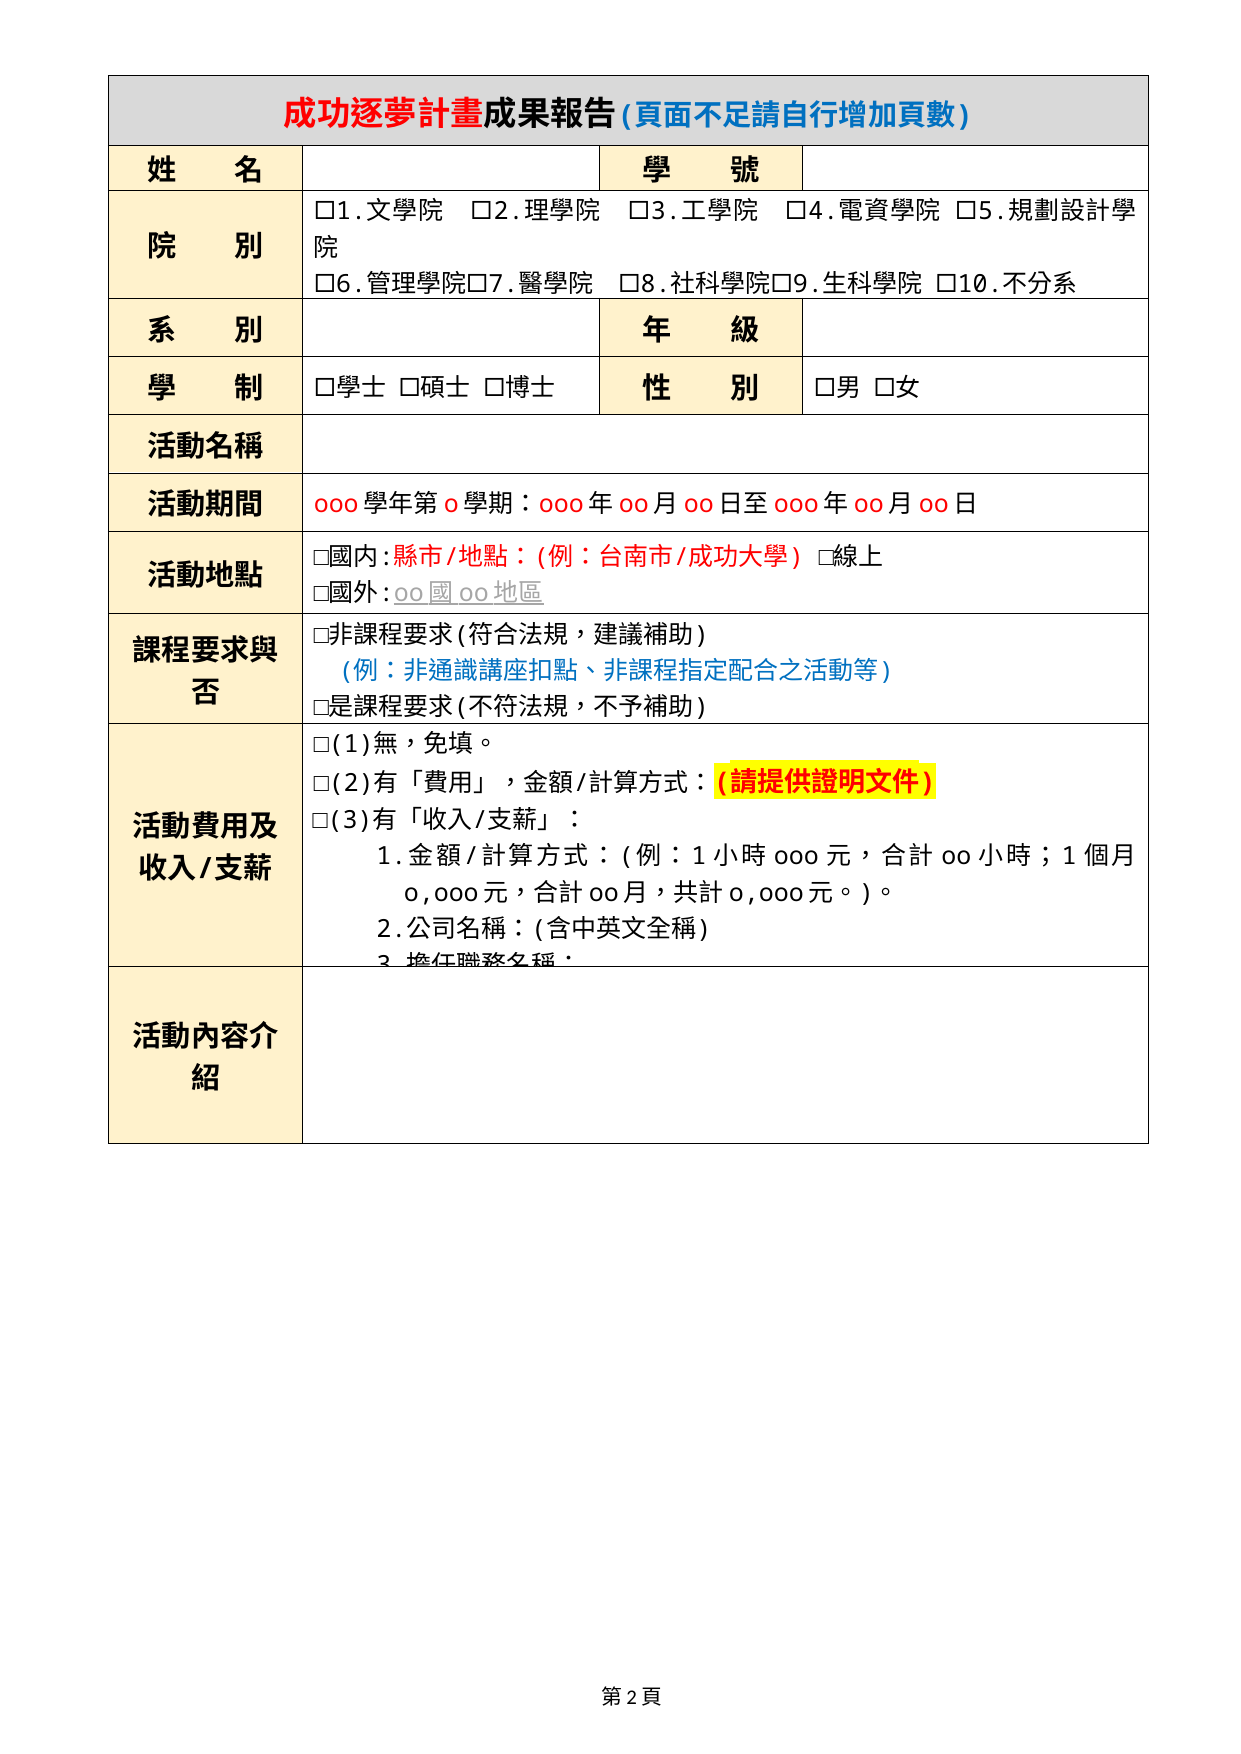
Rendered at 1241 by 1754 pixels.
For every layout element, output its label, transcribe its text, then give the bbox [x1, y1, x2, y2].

table_cell ooo學年第o學期：ooo年oo月oo日至ooo年oo月oo日 [303, 474, 1148, 531]
table_cell □非課程要求(符合法規，建議補助) (例：非通識講座扣點、非課程指定配合之活動等) □是課程要求(不符法規，不予補助) [303, 614, 1148, 723]
table_cell 年 級 [600, 299, 802, 356]
table_cell □國内:縣市/地點：(例：台南市/成功大學) □線上 □國外:oo國oo地區 [303, 532, 1148, 613]
table_cell [303, 146, 599, 190]
table_cell 活動名稱 [109, 415, 302, 472]
table_cell [1149, 75, 1154, 145]
table_cell 1.文學院 2.理學院 3.工學院 4.電資學院 5.規劃設計學院 6.管理學院7.醫學院 8.社科學院9.生科學院 10.不分系 11.敏求智慧運算學院 12.智慧半導體及永續製造學院 [303, 191, 1148, 298]
table_cell □(1)無，免填。 □(2)有「費用」，金額/計算方式：(請提供證明文件) □(3)有「收入/支薪」： 1.金額/計算方式：(例：1小時ooo元，合計oo小時；1個月o,ooo元，合計oo月，共計o,ooo元。)。 2.公司名稱：(含中英文全稱) 3.擔任職務名稱： [303, 724, 1148, 966]
table_cell 學 號 [600, 146, 802, 190]
table_cell 學 制 [109, 357, 302, 414]
table_cell 活動費用及 收入/支薪 [109, 724, 302, 966]
table_cell [303, 967, 1148, 1143]
table_cell 活動期間 [109, 474, 302, 531]
table_cell [303, 299, 599, 356]
table_cell 學士 碩士 博士 [303, 357, 599, 414]
table_cell [1149, 531, 1154, 613]
table_cell 活動內容介紹 [109, 967, 302, 1143]
table_cell [303, 415, 1148, 472]
table_cell [1149, 723, 1154, 966]
table_cell [1149, 414, 1154, 472]
table_cell [1149, 356, 1154, 414]
table_cell 成功逐夢計畫成果報告(頁面不足請自行增加頁數) [109, 76, 1148, 145]
table_cell [1149, 966, 1154, 1143]
table_cell 活動地點 [109, 532, 302, 613]
table_cell [1149, 473, 1154, 531]
table_cell 性 別 [600, 357, 802, 414]
table_cell 男 女 [803, 357, 1148, 414]
table_cell [803, 299, 1148, 356]
table_cell [1149, 613, 1154, 723]
table_cell 姓 名 [109, 146, 302, 190]
table_cell 課程要求與否 [109, 614, 302, 723]
table_cell [1149, 298, 1154, 356]
table_cell [1149, 145, 1154, 190]
table_cell [1149, 190, 1154, 298]
table_cell 院 別 [109, 191, 302, 298]
table_cell 系 別 [109, 299, 302, 356]
table_cell [803, 146, 1148, 190]
